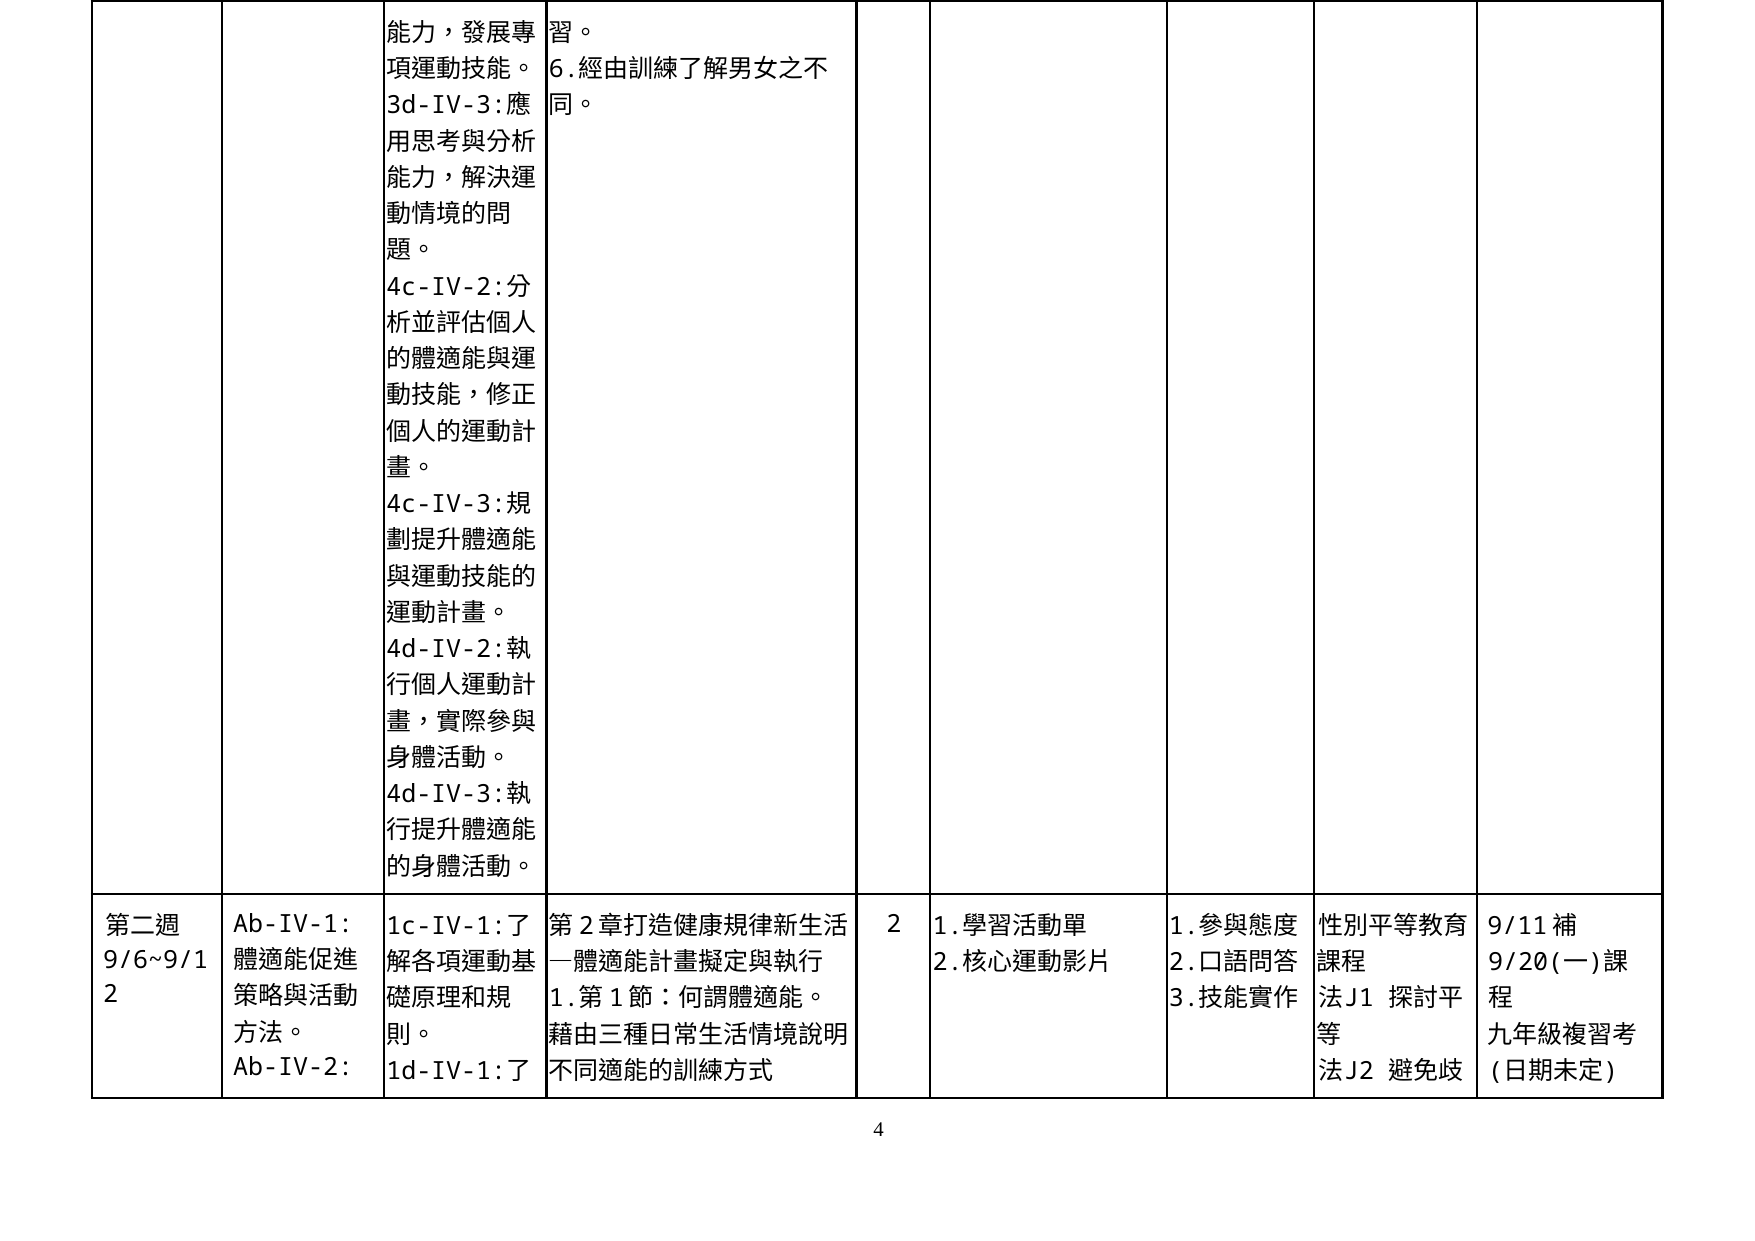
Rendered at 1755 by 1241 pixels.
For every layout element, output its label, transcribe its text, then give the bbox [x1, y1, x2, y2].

table_cell Ab-IV-1:體適能促進策略與活動方法。 Ab-IV-2: [223, 895, 383, 1097]
table_cell [1478, 2, 1661, 893]
table_cell 第二週 9/6~9/12 [93, 895, 221, 1097]
table_cell [1168, 2, 1313, 893]
table_cell [1315, 2, 1476, 893]
table_cell 1c-IV-1:了解各項運動基礎原理和規則。 1d-IV-1:了 [385, 895, 545, 1097]
table_cell 第2章打造健康規律新生活―體適能計畫擬定與執行 1.第1節：何謂體適能。 藉由三種日常生活情境說明不同適能的訓練方式 [548, 895, 855, 1097]
table_cell 9/11補9/20(一)課程 九年級複習考(日期未定) [1478, 895, 1661, 1097]
table_cell 性別平等教育課程 法J1 探討平等 法J2 避免歧 [1315, 895, 1476, 1097]
table_cell [931, 2, 1166, 893]
table_cell 習。 6.經由訓練了解男女之不同。 [548, 2, 855, 893]
table_cell 1.參與態度 2.口語問答 3.技能實作 [1168, 895, 1313, 1097]
table_cell 1.學習活動單 2.核心運動影片 [931, 895, 1166, 1097]
table_cell [223, 2, 383, 893]
table_cell [858, 2, 929, 893]
table_cell 能力，發展專項運動技能。 3d-IV-3:應用思考與分析能力，解決運動情境的問題。 4c-IV-2:分析並評估個人的體適能與運動技能，修正個人的運動計畫。 4c-IV-3:規劃提升體適能與運動技能的運動計畫。 4d-IV-2:執行個人運動計畫，實際參與身體活動。 4d-IV-3:執行提升體適能的身體活動。 [385, 2, 545, 893]
table_cell [93, 2, 221, 893]
table_cell 2 [858, 895, 929, 1097]
